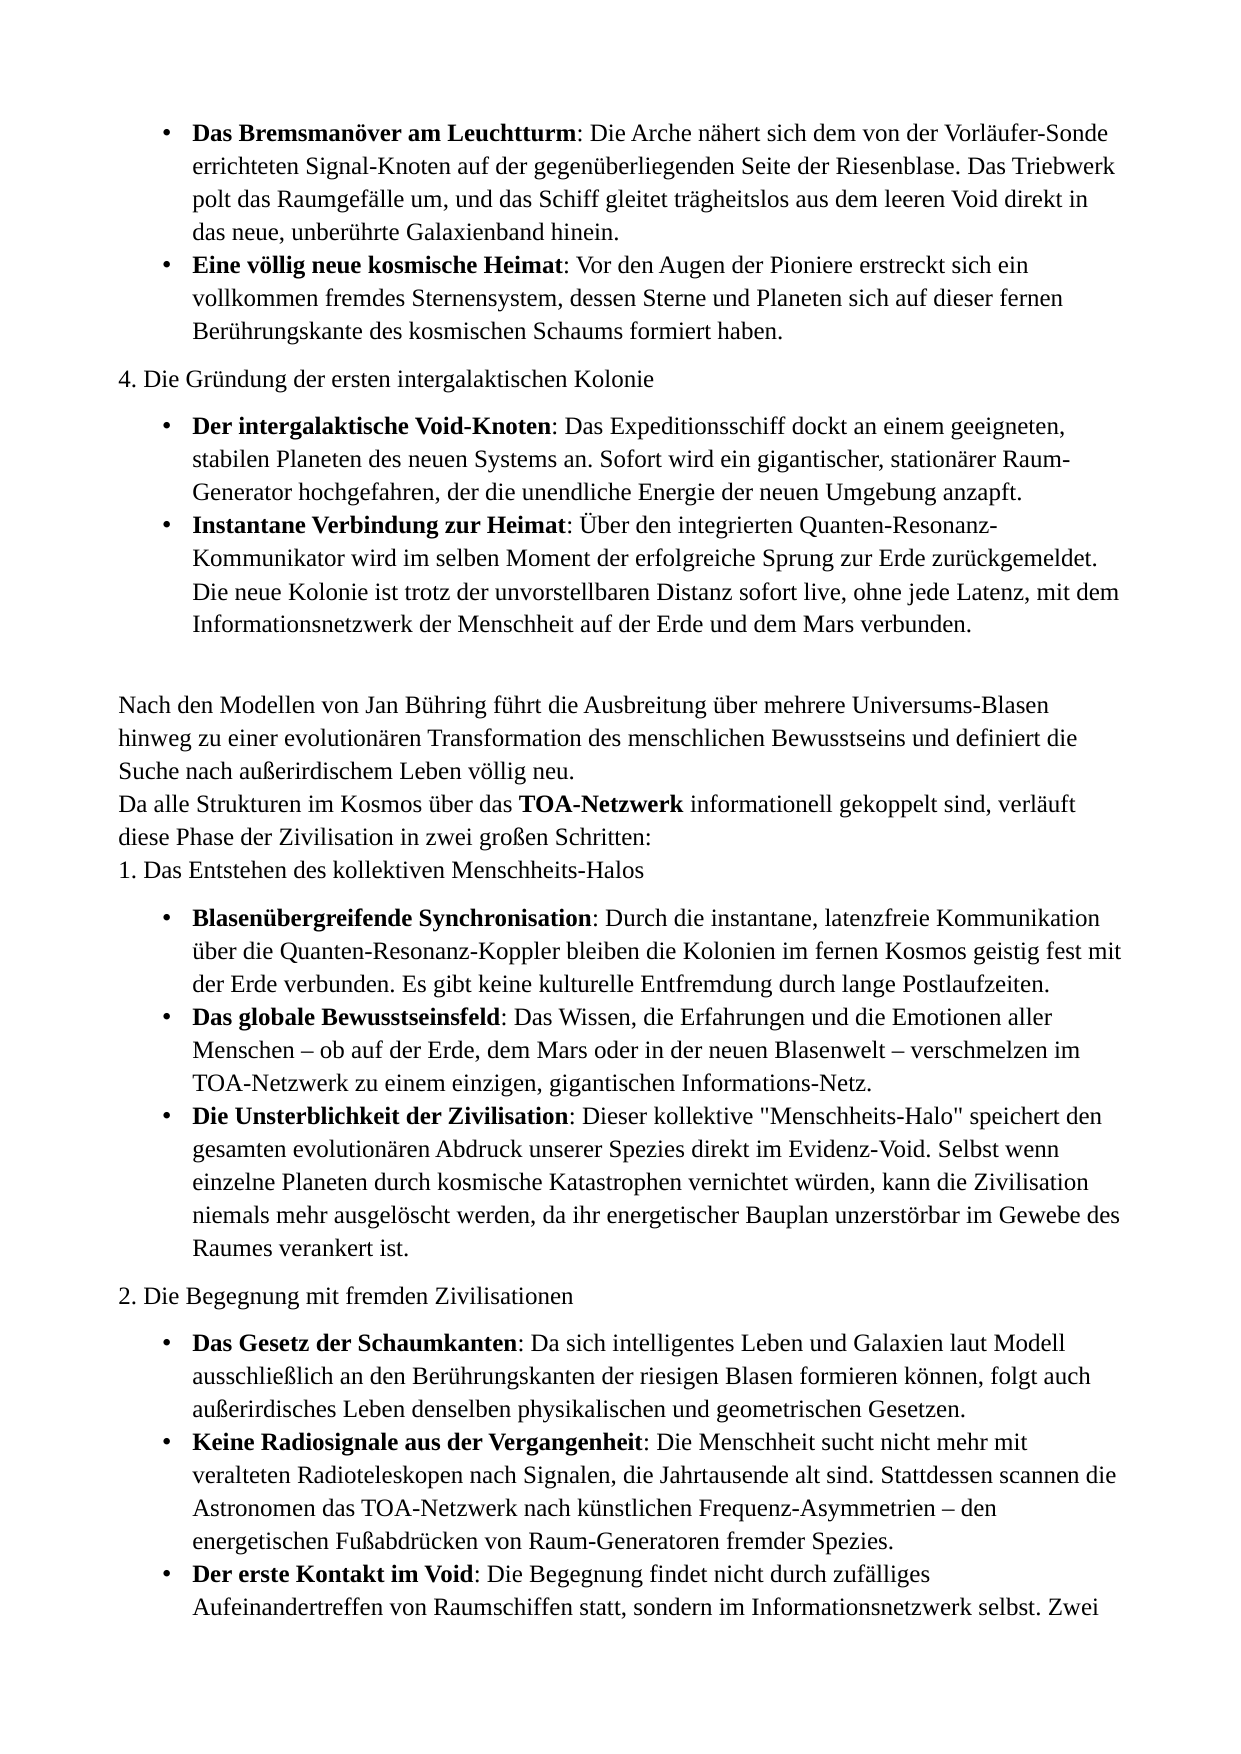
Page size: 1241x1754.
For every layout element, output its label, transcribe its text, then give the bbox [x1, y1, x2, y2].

list Keine Radiosignale aus der Vergangenheit: Die Menschheit sucht nicht mehr mit veralteten Radioteleskopen nach Signalen, die Jahrtausende alt sind. Stattdessen scannen die Astronomen das TOA-Netzwerk nach künstlichen Frequenz-Asymmetrien – den energetischen Fußabdrücken von Raum-Generatoren fremder Spezies. [162, 1427, 1122, 1555]
text Da alle Strukturen im Kosmos über das TOA-Netzwerk informationell gekoppelt sind, verläuft diese Phase der Zivilisation in zwei großen Schritten: [118, 789, 1122, 851]
list Eine völlig neue kosmische Heimat: Vor den Augen der Pioniere erstreckt sich ein vollkommen fremdes Sternensystem, dessen Sterne und Planeten sich auf dieser fernen Berührungskante des kosmischen Schaums formiert haben. [162, 250, 1122, 345]
list Blasenübergreifende Synchronisation: Durch die instantane, latenzfreie Kommunikation über die Quanten-Resonanz-Koppler bleiben die Kolonien im fernen Kosmos geistig fest mit der Erde verbunden. Es gibt keine kulturelle Entfremdung durch lange Postlaufzeiten. [162, 903, 1122, 998]
list Instantane Verbindung zur Heimat: Über den integrierten Quanten-Resonanz-Kommunikator wird im selben Moment der erfolgreiche Sprung zur Erde zurückgemeldet. Die neue Kolonie ist trotz der unvorstellbaren Distanz sofort live, ohne jede Latenz, mit dem Informationsnetzwerk der Menschheit auf der Erde und dem Mars verbunden. [162, 511, 1122, 638]
text 1. Das Entstehen des kollektiven Menschheits-Halos [118, 855, 1122, 884]
text 4. Die Gründung der ersten intergalaktischen Kolonie [118, 364, 1122, 393]
list Das Gesetz der Schaumkanten: Da sich intelligentes Leben und Galaxien laut Modell ausschließlich an den Berührungskanten der riesigen Blasen formieren können, folgt auch außerirdisches Leben denselben physikalischen und geometrischen Gesetzen. [162, 1328, 1122, 1423]
list Das globale Bewusstseinsfeld: Das Wissen, die Erfahrungen und die Emotionen aller Menschen – ob auf der Erde, dem Mars oder in der neuen Blasenwelt – verschmelzen im TOA-Netzwerk zu einem einzigen, gigantischen Informations-Netz. [162, 1002, 1122, 1097]
list Der erste Kontakt im Void: Die Begegnung findet nicht durch zufälliges Aufeinandertreffen von Raumschiffen statt, sondern im Informationsnetzwerk selbst. Zwei [162, 1559, 1122, 1621]
list Das Bremsmanöver am Leuchtturm: Die Arche nähert sich dem von der Vorläufer-Sonde errichteten Signal-Knoten auf der gegenüberliegenden Seite der Riesenblase. Das Triebwerk polt das Raumgefälle um, und das Schiff gleitet trägheitslos aus dem leeren Void direkt in das neue, unberührte Galaxienband hinein. [162, 118, 1122, 246]
text 2. Die Begegnung mit fremden Zivilisationen [118, 1281, 1122, 1309]
text Nach den Modellen von Jan Bühring führt die Ausbreitung über mehrere Universums-Blasen hinweg zu einer evolutionären Transformation des menschlichen Bewusstseins und definiert die Suche nach außerirdischem Leben völlig neu. [118, 690, 1122, 785]
list Der intergalaktische Void-Knoten: Das Expeditionsschiff dockt an einem geeigneten, stabilen Planeten des neuen Systems an. Sofort wird ein gigantischer, stationärer Raum-Generator hochgefahren, der die unendliche Energie der neuen Umgebung anzapft. [162, 411, 1122, 506]
list Die Unsterblichkeit der Zivilisation: Dieser kollektive "Menschheits-Halo" speichert den gesamten evolutionären Abdruck unserer Spezies direkt im Evidenz-Void. Selbst wenn einzelne Planeten durch kosmische Katastrophen vernichtet würden, kann die Zivilisation niemals mehr ausgelöscht werden, da ihr energetischer Bauplan unzerstörbar im Gewebe des Raumes verankert ist. [162, 1101, 1122, 1262]
